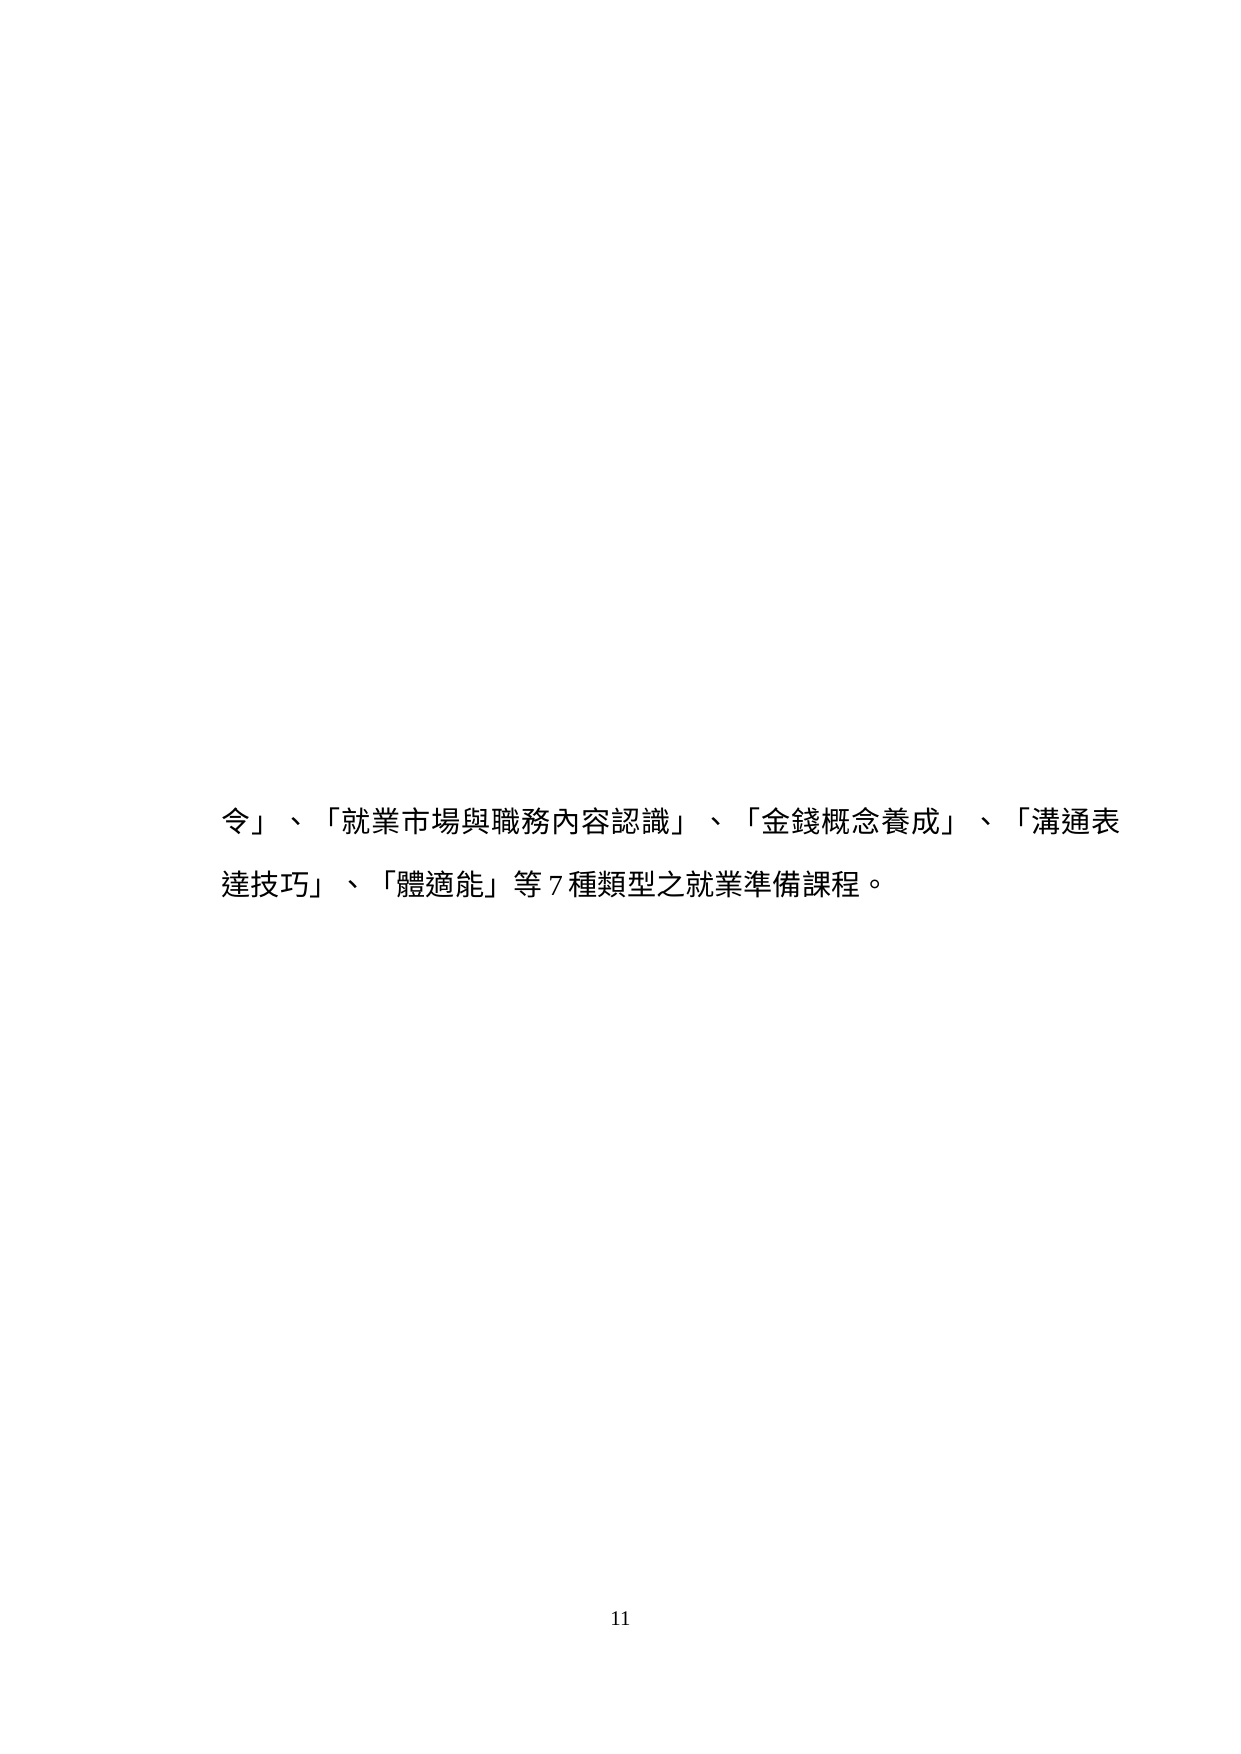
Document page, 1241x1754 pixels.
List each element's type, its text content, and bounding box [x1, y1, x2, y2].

text 令」、「就業市場與職務內容認識」、「金錢概念養成」、「溝通表達技巧」、「體適能」等7種類型之就業準備課程。 [177, 778, 1122, 903]
